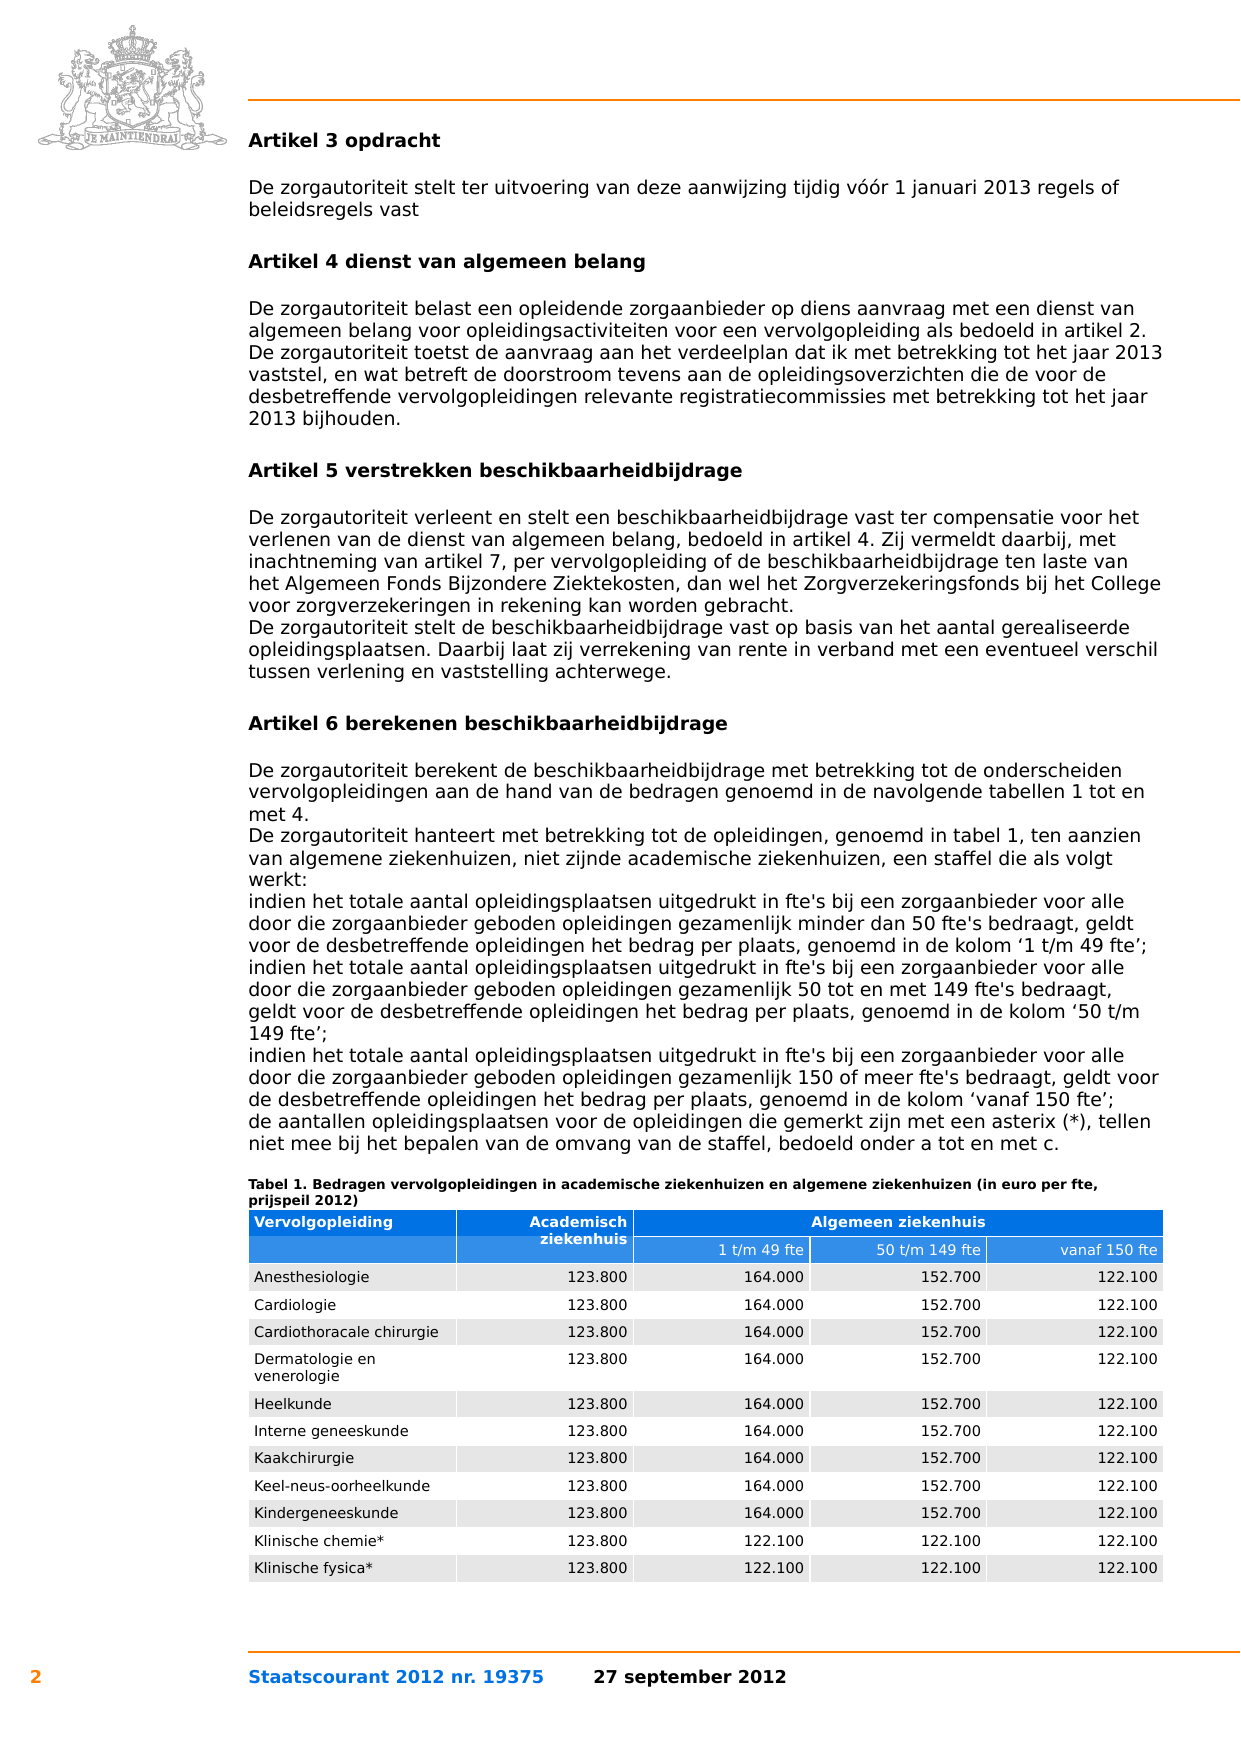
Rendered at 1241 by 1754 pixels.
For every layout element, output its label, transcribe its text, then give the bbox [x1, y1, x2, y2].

table_cell 50 t/m 149 fte [811, 1237, 986, 1263]
text indien het totale aantal opleidingsplaatsen uitgedrukt in fte's bij een zorgaanbieder voor alle door die zorgaanbieder geboden opleidingen gezamenlijk minder dan 50 fte's bedraagt, geldt voor de desbetreffende opleidingen het bedrag per plaats, genoemd in de kolom ‘1 t/m 49 fte’; [248, 891, 1163, 957]
table_cell Interne geneeskunde [249, 1418, 456, 1444]
subtitle Artikel 5 verstrekken beschikbaarheidbijdrage [248, 460, 1163, 482]
table_cell Dermatologie en venerologie [249, 1346, 456, 1390]
table_cell 164.000 [634, 1418, 809, 1444]
table_cell 122.100 [634, 1555, 809, 1582]
table_cell 164.000 [634, 1346, 809, 1390]
table_cell 122.100 [987, 1346, 1163, 1390]
table_cell 123.800 [457, 1319, 633, 1345]
table_cell 152.700 [811, 1319, 986, 1345]
table_cell 122.100 [987, 1418, 1163, 1444]
text De zorgautoriteit verleent en stelt een beschikbaarheidbijdrage vast ter compensatie voor het verlenen van de dienst van algemeen belang, bedoeld in artikel 4. Zij vermeldt daarbij, met inachtneming van artikel 7, per vervolgopleiding of de beschikbaarheidbijdrage ten laste van het Algemeen Fonds Bijzondere Ziektekosten, dan wel het Zorgverzekeringsfonds bij het College voor zorgverzekeringen in rekening kan worden gebracht. [248, 507, 1163, 617]
text de aantallen opleidingsplaatsen voor de opleidingen die gemerkt zijn met een asterix (*), tellen niet mee bij het bepalen van de omvang van de staffel, bedoeld onder a tot en met c. [248, 1111, 1163, 1155]
table_cell 122.100 [634, 1528, 809, 1554]
table_cell 123.800 [457, 1500, 633, 1527]
table_cell Algemeen ziekenhuis [634, 1210, 1163, 1236]
table_cell Keel-neus-oorheelkunde [249, 1473, 456, 1499]
table_header Tabel 1. Bedragen vervolgopleidingen in academische ziekenhuizen en algemene ziekenhuizen (in euro per fte, prijspeil 2012) [248, 1177, 1163, 1208]
table_cell 122.100 [987, 1446, 1163, 1472]
table_cell 123.800 [457, 1555, 633, 1582]
text De zorgautoriteit berekent de beschikbaarheidbijdrage met betrekking tot de onderscheiden vervolgopleidingen aan de hand van de bedragen genoemd in de navolgende tabellen 1 tot en met 4. [248, 759, 1163, 825]
table_cell Vervolgopleiding [249, 1210, 456, 1236]
picture [38, 25, 227, 150]
subtitle Artikel 3 opdracht [248, 130, 1163, 152]
table_cell 122.100 [987, 1473, 1163, 1499]
table_cell 122.100 [987, 1555, 1163, 1582]
table_cell Heelkunde [249, 1391, 456, 1417]
table_cell 122.100 [987, 1264, 1163, 1291]
subtitle Artikel 4 dienst van algemeen belang [248, 251, 1163, 273]
text De zorgautoriteit hanteert met betrekking tot de opleidingen, genoemd in tabel 1, ten aanzien van algemene ziekenhuizen, niet zijnde academische ziekenhuizen, een staffel die als volgt werkt: [248, 825, 1163, 891]
table_cell 164.000 [634, 1473, 809, 1499]
table_cell 122.100 [811, 1555, 986, 1582]
table_cell Kindergeneeskunde [249, 1500, 456, 1527]
table_cell 164.000 [634, 1446, 809, 1472]
text De zorgautoriteit belast een opleidende zorgaanbieder op diens aanvraag met een dienst van algemeen belang voor opleidingsactiviteiten voor een vervolgopleiding als bedoeld in artikel 2. [248, 298, 1163, 342]
table_cell 152.700 [811, 1446, 986, 1472]
table_cell 123.800 [457, 1346, 633, 1390]
table_cell 164.000 [634, 1264, 809, 1291]
table_cell 164.000 [634, 1391, 809, 1417]
table_cell 123.800 [457, 1473, 633, 1499]
table_cell Cardiologie [249, 1292, 456, 1318]
table_cell 123.800 [457, 1391, 633, 1417]
table_cell 123.800 [457, 1528, 633, 1554]
table_cell 152.700 [811, 1292, 986, 1318]
text indien het totale aantal opleidingsplaatsen uitgedrukt in fte's bij een zorgaanbieder voor alle door die zorgaanbieder geboden opleidingen gezamenlijk 150 of meer fte's bedraagt, geldt voor de desbetreffende opleidingen het bedrag per plaats, genoemd in de kolom ‘vanaf 150 fte’; [248, 1045, 1163, 1111]
table_cell 152.700 [811, 1391, 986, 1417]
table_cell 122.100 [987, 1292, 1163, 1318]
table_cell Anesthesiologie [249, 1264, 456, 1291]
table_cell 123.800 [457, 1446, 633, 1472]
table_cell 152.700 [811, 1500, 986, 1527]
table_cell 164.000 [634, 1500, 809, 1527]
table_cell 122.100 [987, 1528, 1163, 1554]
table_cell 123.800 [457, 1292, 633, 1318]
table_cell 152.700 [811, 1264, 986, 1291]
table_cell 1 t/m 49 fte [634, 1237, 809, 1263]
table_cell vanaf 150 fte [987, 1237, 1163, 1263]
table_cell Klinische fysica* [249, 1555, 456, 1582]
table_cell 152.700 [811, 1473, 986, 1499]
table_cell 122.100 [987, 1319, 1163, 1345]
text De zorgautoriteit stelt ter uitvoering van deze aanwijzing tijdig vóór 1 januari 2013 regels of beleidsregels vast [248, 177, 1163, 221]
subtitle Artikel 6 berekenen beschikbaarheidbijdrage [248, 712, 1163, 734]
table_cell 152.700 [811, 1418, 986, 1444]
table_cell 122.100 [987, 1391, 1163, 1417]
table_cell 152.700 [811, 1346, 986, 1390]
table_cell Cardiothoracale chirurgie [249, 1319, 456, 1345]
text indien het totale aantal opleidingsplaatsen uitgedrukt in fte's bij een zorgaanbieder voor alle door die zorgaanbieder geboden opleidingen gezamenlijk 50 tot en met 149 fte's bedraagt, geldt voor de desbetreffende opleidingen het bedrag per plaats, genoemd in de kolom ‘50 t/m 149 fte’; [248, 957, 1163, 1045]
table_cell Kaakchirurgie [249, 1446, 456, 1472]
text De zorgautoriteit stelt de beschikbaarheidbijdrage vast op basis van het aantal gerealiseerde opleidingsplaatsen. Daarbij laat zij verrekening van rente in verband met een eventueel verschil tussen verlening en vaststelling achterwege. [248, 617, 1163, 682]
text De zorgautoriteit toetst de aanvraag aan het verdeelplan dat ik met betrekking tot het jaar 2013 vaststel, en wat betreft de doorstroom tevens aan de opleidingsoverzichten die de voor de desbetreffende vervolgopleidingen relevante registratiecommissies met betrekking tot het jaar 2013 bijhouden. [248, 342, 1163, 430]
table_cell Klinische chemie* [249, 1528, 456, 1554]
table_cell 123.800 [457, 1418, 633, 1444]
table_cell 122.100 [811, 1528, 986, 1554]
table_cell 123.800 [457, 1264, 633, 1291]
table_cell 122.100 [987, 1500, 1163, 1527]
table_cell Academisch ziekenhuis [457, 1210, 633, 1236]
table_cell 164.000 [634, 1319, 809, 1345]
table_cell 164.000 [634, 1292, 809, 1318]
